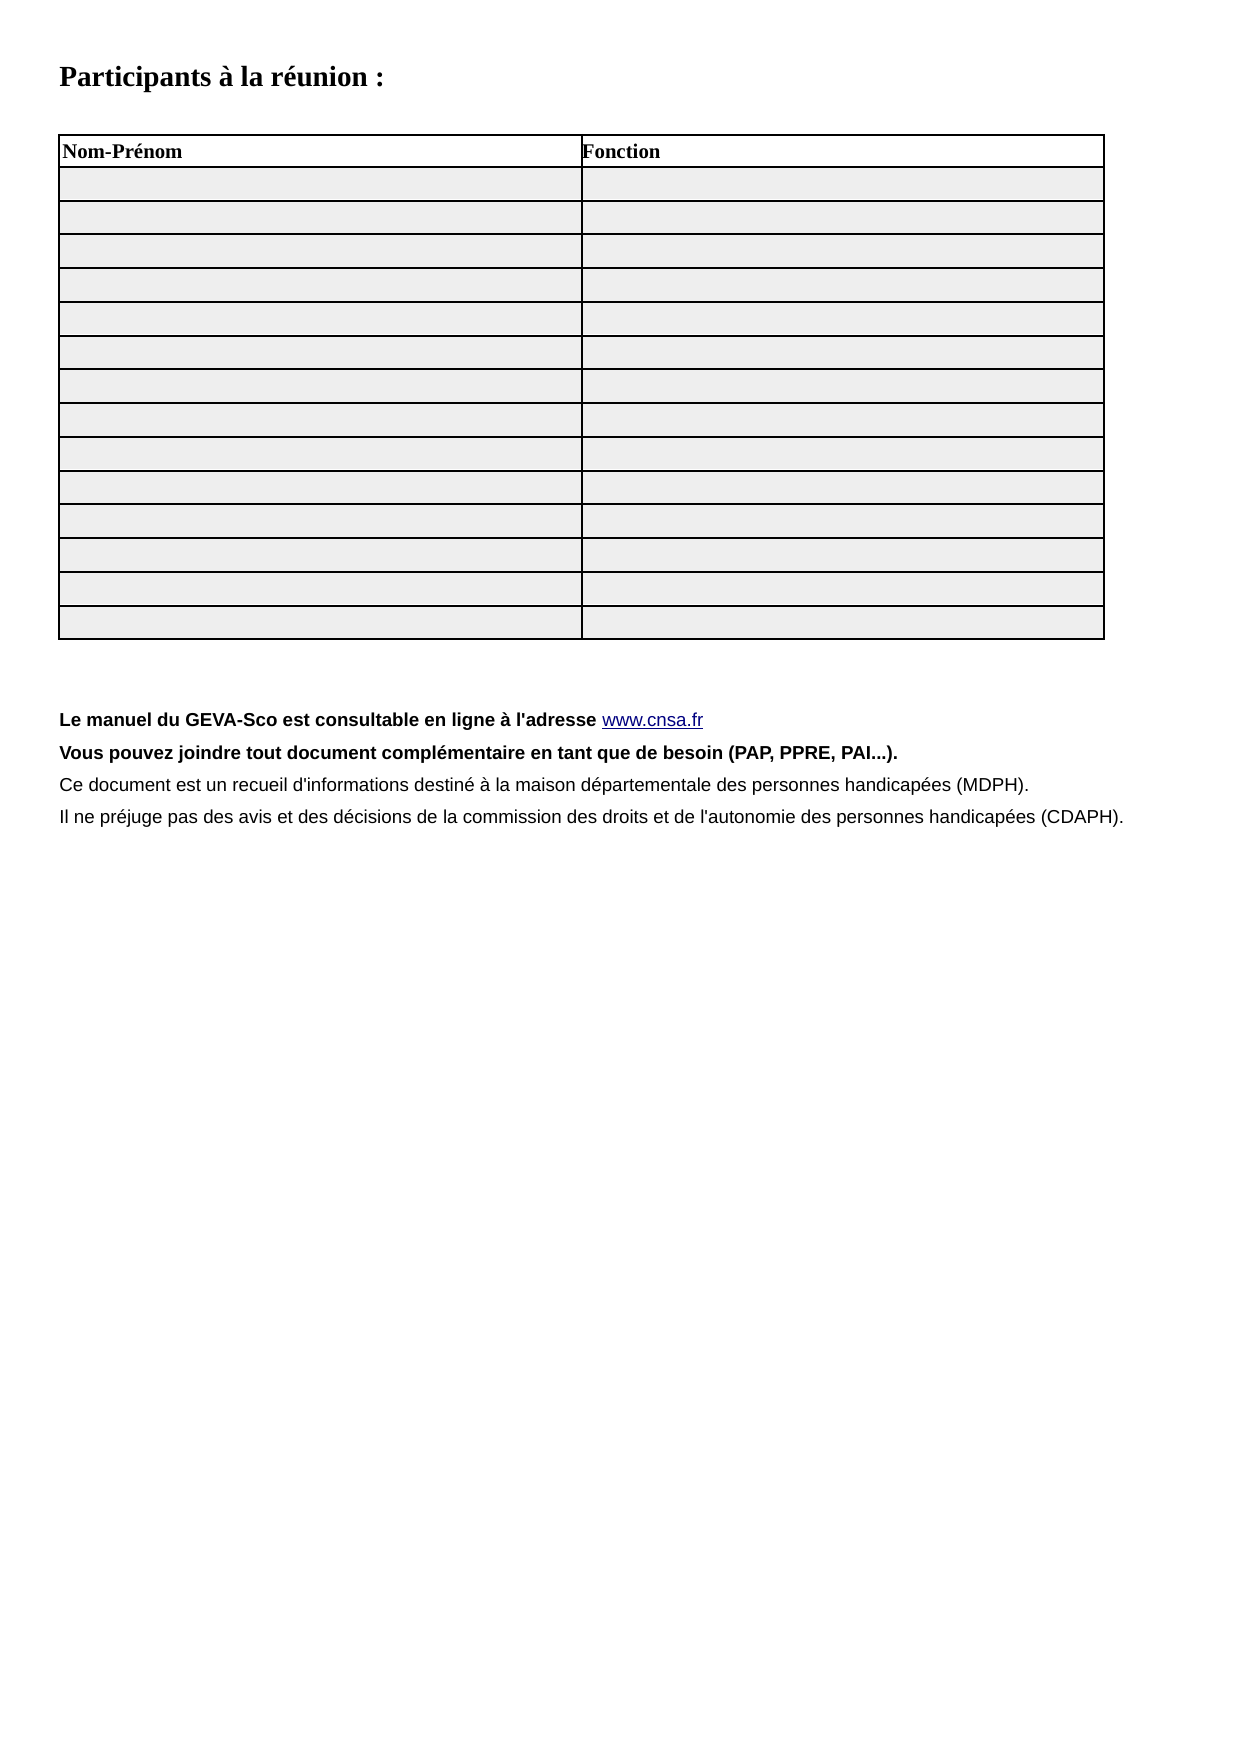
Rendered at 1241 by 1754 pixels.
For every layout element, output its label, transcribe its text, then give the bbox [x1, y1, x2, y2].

table_cell [60, 337, 581, 368]
text Vous pouvez joindre tout document complémentaire en tant que de besoin (PAP, PPRE, PAI...). [59, 742, 1181, 763]
table_cell [583, 202, 1103, 233]
table_cell [583, 303, 1103, 334]
table_cell [583, 235, 1103, 267]
table_cell [60, 370, 581, 402]
text Participants à la réunion : [59, 59, 1181, 93]
table_cell [583, 404, 1103, 436]
table_cell [583, 505, 1103, 537]
table_cell [583, 573, 1103, 604]
table_cell [60, 202, 581, 233]
table_header Nom-Prénom [60, 136, 581, 166]
text Il ne préjuge pas des avis et des décisions de la commission des droits et de l'autonomie des personnes handicapées (CDAPH). [59, 806, 1181, 828]
table_cell [60, 573, 581, 604]
table_cell [60, 607, 581, 638]
table_cell [583, 539, 1103, 571]
table_cell [583, 472, 1103, 503]
table_header Fonction [583, 136, 1103, 166]
table_cell [583, 438, 1103, 469]
table_cell [60, 505, 581, 537]
table_cell [60, 472, 581, 503]
text Ce document est un recueil d'informations destiné à la maison départementale des personnes handicapées (MDPH). [59, 774, 1181, 795]
table_cell [60, 404, 581, 436]
table_cell [583, 337, 1103, 368]
table_cell [60, 269, 581, 301]
table_cell [60, 303, 581, 334]
text Le manuel du GEVA-Sco est consultable en ligne à l'adresse www.cnsa.fr [59, 709, 1181, 731]
table_cell [583, 269, 1103, 301]
table_cell [583, 168, 1103, 199]
table_cell [583, 370, 1103, 402]
table_cell [60, 168, 581, 199]
table_cell [60, 438, 581, 469]
table_cell [60, 235, 581, 267]
table_cell [60, 539, 581, 571]
table_cell [583, 607, 1103, 638]
